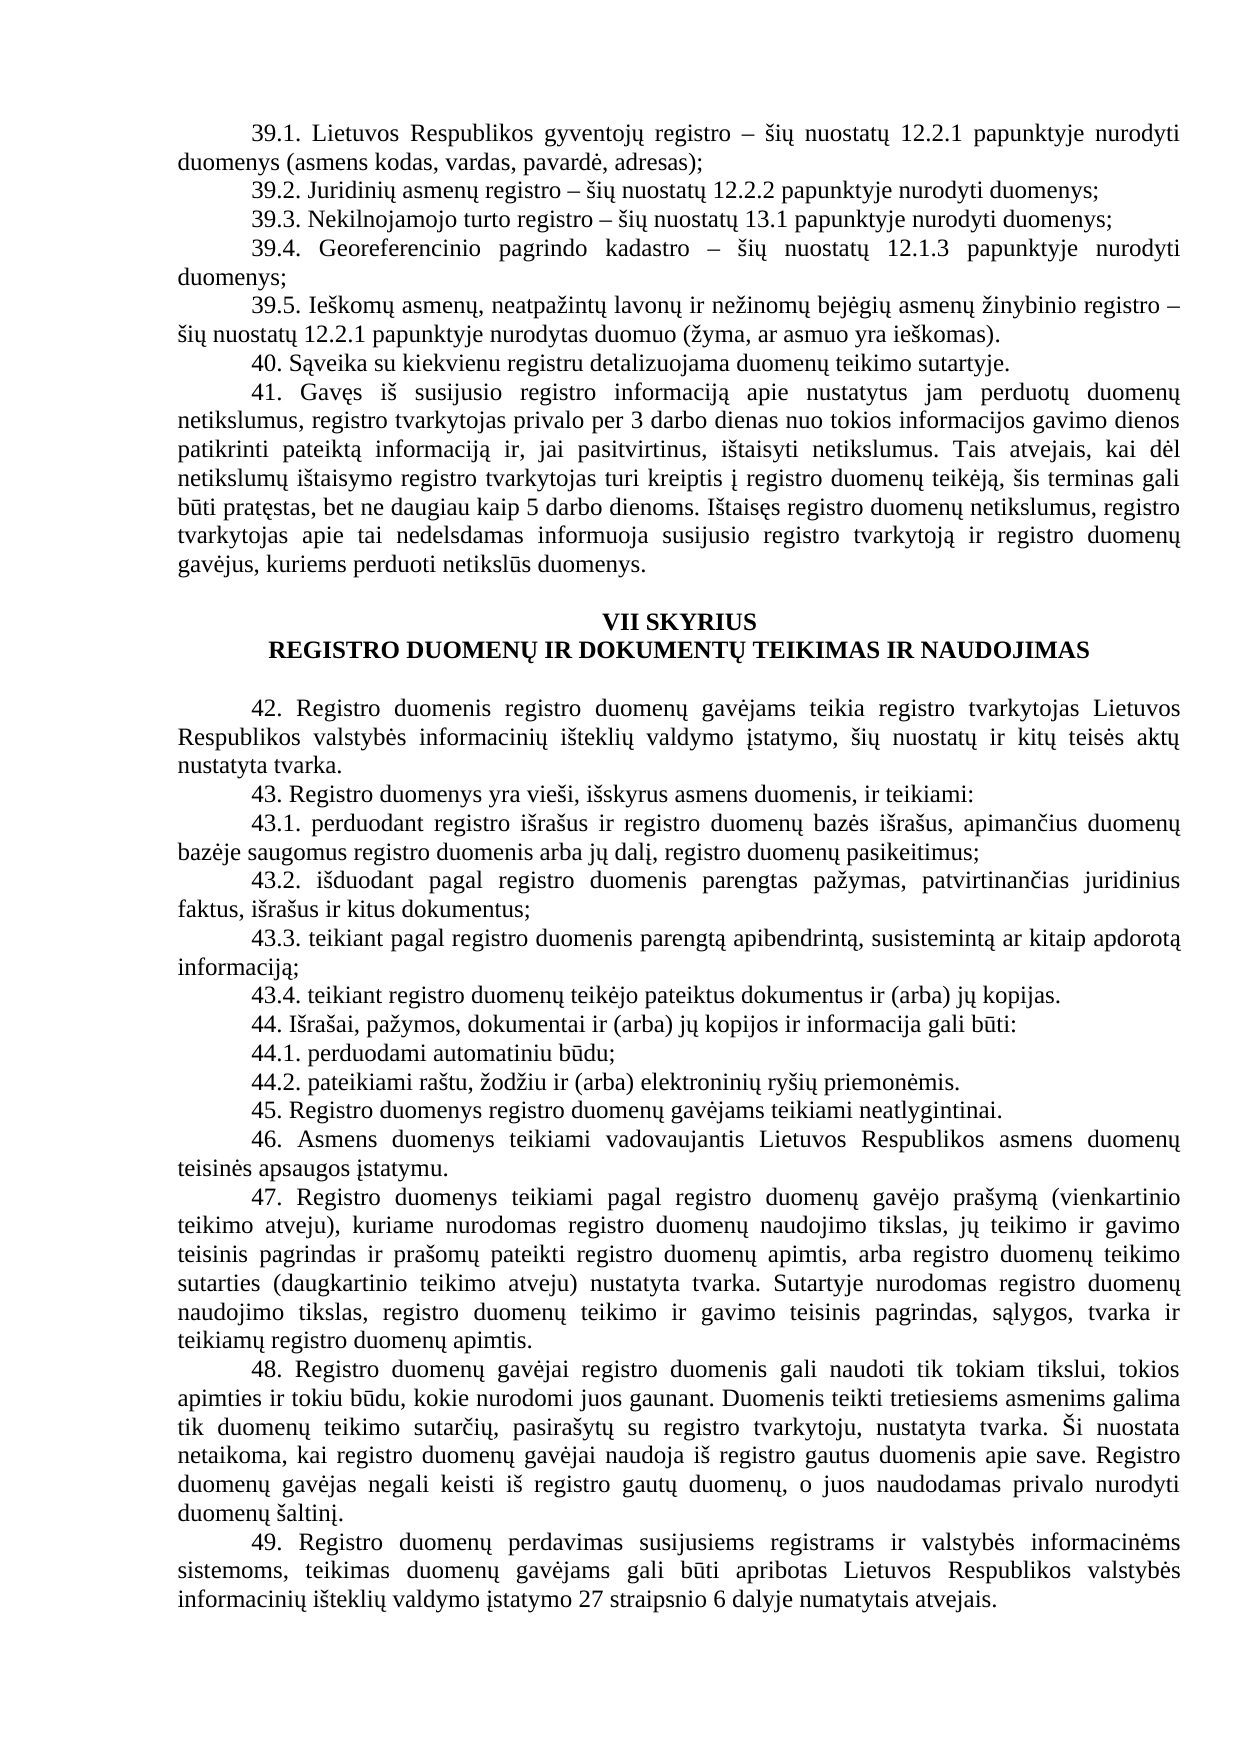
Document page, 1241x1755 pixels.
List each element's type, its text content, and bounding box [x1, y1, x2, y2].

text VII SKYRIUS [177, 607, 1181, 636]
text 43.2. išduodant pagal registro duomenis parengtas pažymas, patvirtinančias juridinius faktus, išrašus ir kitus dokumentus; [177, 866, 1181, 923]
text 49. Registro duomenų perdavimas susijusiems registrams ir valstybės informacinėms sistemoms, teikimas duomenų gavėjams gali būti apribotas Lietuvos Respublikos valstybės informacinių išteklių valdymo įstatymo 27 straipsnio 6 dalyje numatytais atvejais. [177, 1527, 1181, 1613]
text 41. Gavęs iš susijusio registro informaciją apie nustatytus jam perduotų duomenų netikslumus, registro tvarkytojas privalo per 3 darbo dienas nuo tokios informacijos gavimo dienos patikrinti pateiktą informaciją ir, jai pasitvirtinus, ištaisyti netikslumus. Tais atvejais, kai dėl netikslumų ištaisymo registro tvarkytojas turi kreiptis į registro duomenų teikėją, šis terminas gali būti pratęstas, bet ne daugiau kaip 5 darbo dienoms. Ištaisęs registro duomenų netikslumus, registro tvarkytojas apie tai nedelsdamas informuoja susijusio registro tvarkytoją ir registro duomenų gavėjus, kuriems perduoti netikslūs duomenys. [177, 377, 1181, 578]
text 43. Registro duomenys yra vieši, išskyrus asmens duomenis, ir teikiami: [177, 779, 1181, 808]
text 44.1. perduodami automatiniu būdu; [177, 1038, 1181, 1067]
text 42. Registro duomenis registro duomenų gavėjams teikia registro tvarkytojas Lietuvos Respublikos valstybės informacinių išteklių valdymo įstatymo, šių nuostatų ir kitų teisės aktų nustatyta tvarka. [177, 693, 1181, 779]
text 44. Išrašai, pažymos, dokumentai ir (arba) jų kopijos ir informacija gali būti: [177, 1009, 1181, 1038]
text 39.2. Juridinių asmenų registro – šių nuostatų 12.2.2 papunktyje nurodyti duomenys; [177, 176, 1181, 204]
text 46. Asmens duomenys teikiami vadovaujantis Lietuvos Respublikos asmens duomenų teisinės apsaugos įstatymu. [177, 1124, 1181, 1182]
text 39.4. Georeferencinio pagrindo kadastro – šių nuostatų 12.1.3 papunktyje nurodyti duomenys; [177, 233, 1181, 291]
text 39.5. Ieškomų asmenų, neatpažintų lavonų ir nežinomų bejėgių asmenų žinybinio registro – šių nuostatų 12.2.1 papunktyje nurodytas duomuo (žyma, ar asmuo yra ieškomas). [177, 291, 1181, 348]
text 48. Registro duomenų gavėjai registro duomenis gali naudoti tik tokiam tikslui, tokios apimties ir tokiu būdu, kokie nurodomi juos gaunant. Duomenis teikti tretiesiems asmenims galima tik duomenų teikimo sutarčių, pasirašytų su registro tvarkytoju, nustatyta tvarka. Ši nuostata netaikoma, kai registro duomenų gavėjai naudoja iš registro gautus duomenis apie save. Registro duomenų gavėjas negali keisti iš registro gautų duomenų, o juos naudodamas privalo nurodyti duomenų šaltinį. [177, 1354, 1181, 1527]
text REGISTRO DUOMENŲ IR DOKUMENTŲ TEIKIMAS IR NAUDOJIMAS [177, 636, 1181, 664]
text 39.3. Nekilnojamojo turto registro – šių nuostatų 13.1 papunktyje nurodyti duomenys; [177, 204, 1181, 233]
text 43.4. teikiant registro duomenų teikėjo pateiktus dokumentus ir (arba) jų kopijas. [177, 981, 1181, 1009]
text 43.3. teikiant pagal registro duomenis parengtą apibendrintą, susistemintą ar kitaip apdorotą informaciją; [177, 923, 1181, 981]
text 43.1. perduodant registro išrašus ir registro duomenų bazės išrašus, apimančius duomenų bazėje saugomus registro duomenis arba jų dalį, registro duomenų pasikeitimus; [177, 808, 1181, 866]
text 39.1. Lietuvos Respublikos gyventojų registro – šių nuostatų 12.2.1 papunktyje nurodyti duomenys (asmens kodas, vardas, pavardė, adresas); [177, 118, 1181, 176]
text 44.2. pateikiami raštu, žodžiu ir (arba) elektroninių ryšių priemonėmis. [177, 1067, 1181, 1096]
text 40. Sąveika su kiekvienu registru detalizuojama duomenų teikimo sutartyje. [177, 348, 1181, 377]
text 47. Registro duomenys teikiami pagal registro duomenų gavėjo prašymą (vienkartinio teikimo atveju), kuriame nurodomas registro duomenų naudojimo tikslas, jų teikimo ir gavimo teisinis pagrindas ir prašomų pateikti registro duomenų apimtis, arba registro duomenų teikimo sutarties (daugkartinio teikimo atveju) nustatyta tvarka. Sutartyje nurodomas registro duomenų naudojimo tikslas, registro duomenų teikimo ir gavimo teisinis pagrindas, sąlygos, tvarka ir teikiamų registro duomenų apimtis. [177, 1182, 1181, 1354]
text 45. Registro duomenys registro duomenų gavėjams teikiami neatlygintinai. [177, 1096, 1181, 1124]
